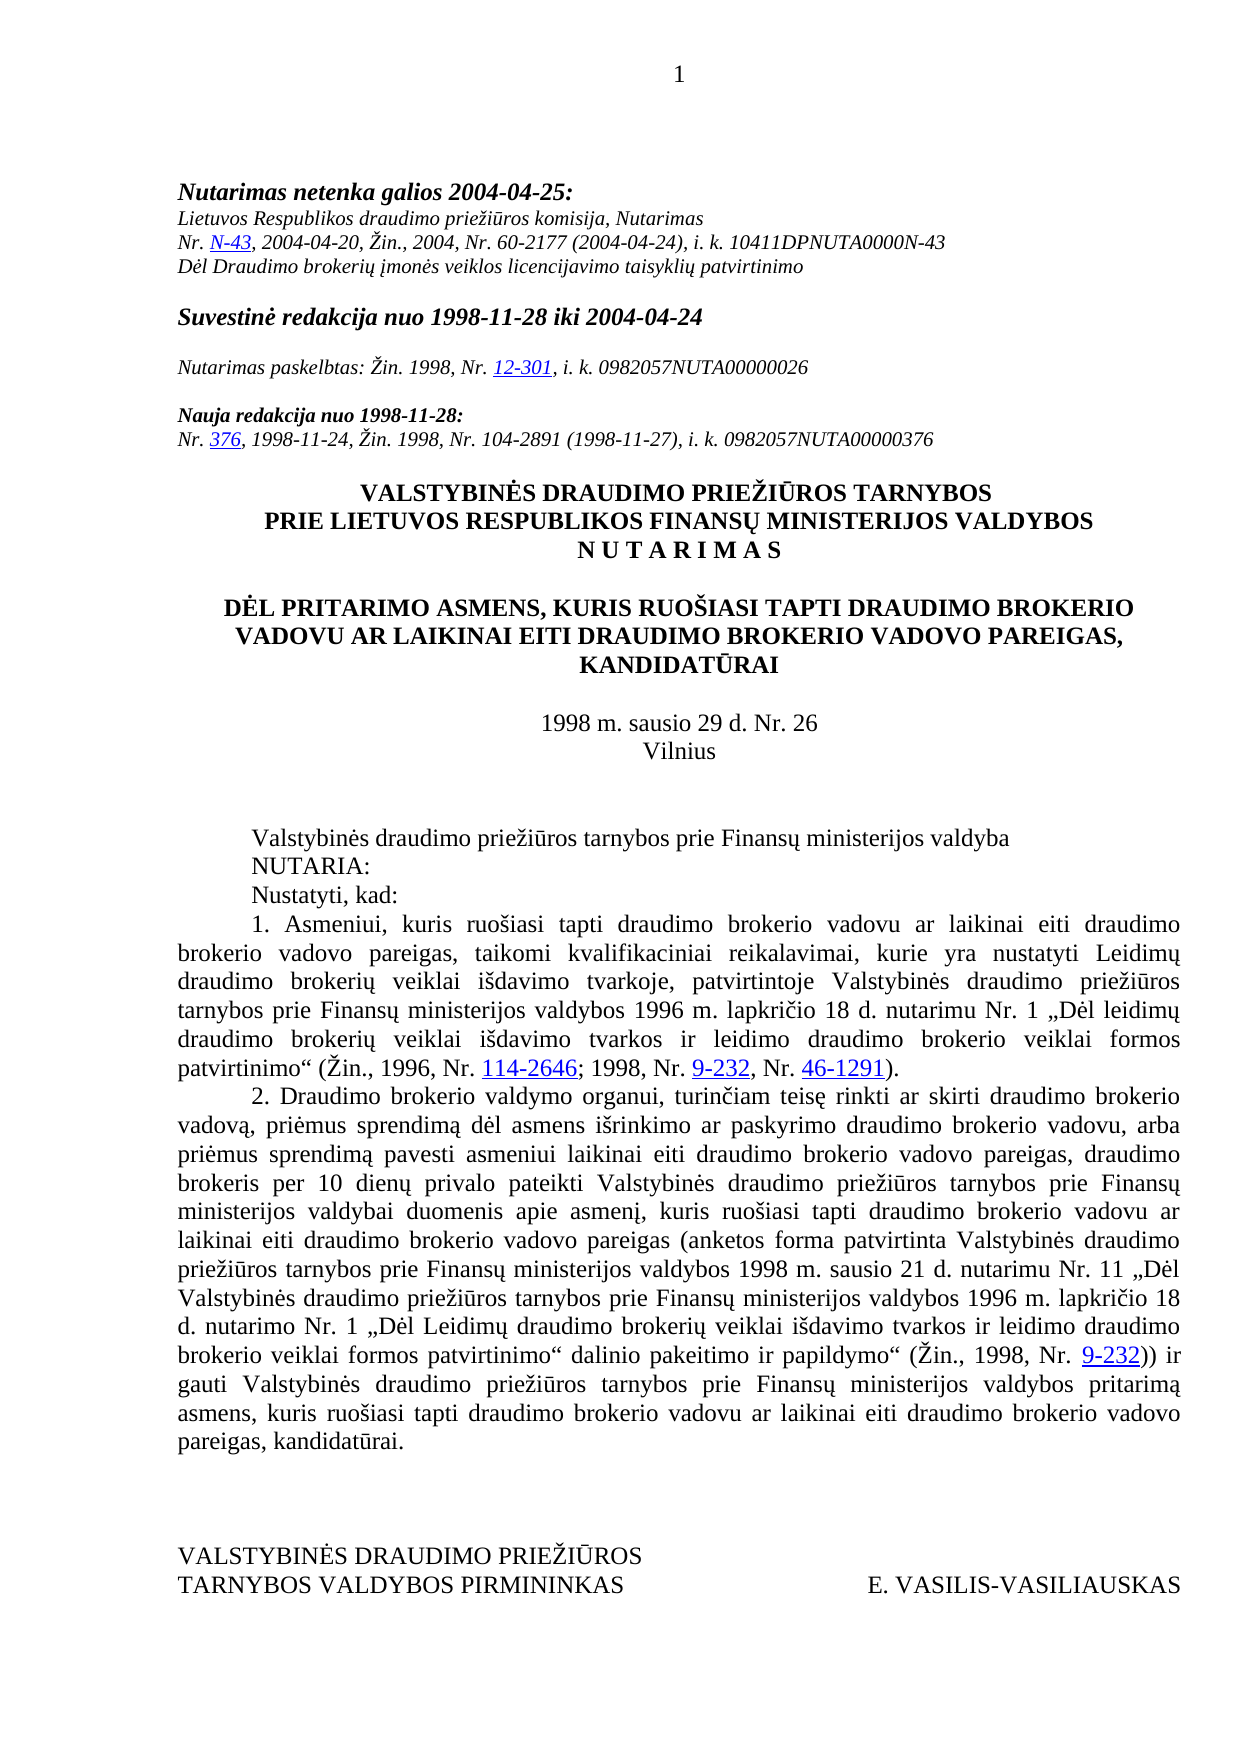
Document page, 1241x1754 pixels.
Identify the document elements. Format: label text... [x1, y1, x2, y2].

text prie Lietuvos Respublikos Finansų ministerijos valdybos [177, 506, 1181, 535]
text Lietuvos Respublikos draudimo priežiūros komisija, Nutarimas [177, 206, 1181, 230]
text Valstybinės draudimo priežiūros tarnybos prie Finansų ministerijos valdyba [177, 823, 1181, 851]
text Nutarimas paskelbtas: Žin. 1998, Nr. 12-301, i. k. 0982057NUTA00000026 [177, 355, 1181, 379]
text Valstybinės draudimo priežiūros tarnybos [177, 478, 1181, 506]
text Nr. 376, 1998-11-24, Žin. 1998, Nr. 104-2891 (1998-11-27), i. k. 0982057NUTA00000376 [177, 427, 1181, 451]
text VALSTYBINĖS DRAUDIMO PRIEŽIŪROS [177, 1541, 1181, 1570]
text Dėl Draudimo brokerių įmonės veiklos licencijavimo taisyklių patvirtinimo [177, 254, 1181, 278]
text Nutarimas netenka galios 2004-04-25: [177, 177, 1181, 206]
text Vilnius [177, 736, 1181, 765]
text 1. Asmeniui, kuris ruošiasi tapti draudimo brokerio vadovu ar laikinai eiti draudimo brokerio vadovo pareigas, taikomi kvalifikaciniai reikalavimai, kurie yra nustatyti Leidimų draudimo brokerių veiklai išdavimo tvarkoje, patvirtintoje Valstybinės draudimo priežiūros tarnybos prie Finansų ministerijos valdybos 1996 m. lapkričio 18 d. nutarimu Nr. 1 „Dėl leidimų draudimo brokerių veiklai išdavimo tvarkos ir leidimo draudimo brokerio veiklai formos patvirtinimo“ (Žin., 1996, Nr. 114-2646; 1998, Nr. 9-232, Nr. 46-1291). [177, 909, 1181, 1081]
text Nauja redakcija nuo 1998-11-28: [177, 403, 1181, 427]
text Suvestinė redakcija nuo 1998-11-28 iki 2004-04-24 [177, 302, 1181, 331]
text NUTARIA: [177, 851, 1181, 880]
text Nustatyti, kad: [177, 880, 1181, 909]
text TARNYBOS VALDYBOS PIRMININKAS E. VASILIS-VASILIAUSKAS [177, 1570, 1181, 1599]
text DĖL PRITARIMO ASMENS, KURIS RUOŠIASI TAPTI DRAUDIMO BROKERIO VADOVU AR LAIKINAI EITI DRAUDIMO BROKERIO VADOVO PAREIGAS, KANDIDATŪRAI [177, 593, 1181, 679]
text 1998 m. sausio 29 d. Nr. 26 [177, 708, 1181, 736]
text 2. Draudimo brokerio valdymo organui, turinčiam teisę rinkti ar skirti draudimo brokerio vadovą, priėmus sprendimą dėl asmens išrinkimo ar paskyrimo draudimo brokerio vadovu, arba priėmus sprendimą pavesti asmeniui laikinai eiti draudimo brokerio vadovo pareigas, draudimo brokeris per 10 dienų privalo pateikti Valstybinės draudimo priežiūros tarnybos prie Finansų ministerijos valdybai duomenis apie asmenį, kuris ruošiasi tapti draudimo brokerio vadovu ar laikinai eiti draudimo brokerio vadovo pareigas (anketos forma patvirtinta Valstybinės draudimo priežiūros tarnybos prie Finansų ministerijos valdybos 1998 m. sausio 21 d. nutarimu Nr. 11 „Dėl Valstybinės draudimo priežiūros tarnybos prie Finansų ministerijos valdybos 1996 m. lapkričio 18 d. nutarimo Nr. 1 „Dėl Leidimų draudimo brokerių veiklai išdavimo tvarkos ir leidimo draudimo brokerio veiklai formos patvirtinimo“ dalinio pakeitimo ir papildymo“ (Žin., 1998, Nr. 9-232)) ir gauti Valstybinės draudimo priežiūros tarnybos prie Finansų ministerijos valdybos pritarimą asmens, kuris ruošiasi tapti draudimo brokerio vadovu ar laikinai eiti draudimo brokerio vadovo pareigas, kandidatūrai. [177, 1081, 1181, 1455]
text N U T A R I M A S [177, 535, 1181, 564]
text Nr. N-43, 2004-04-20, Žin., 2004, Nr. 60-2177 (2004-04-24), i. k. 10411DPNUTA0000N-43 [177, 230, 1181, 254]
